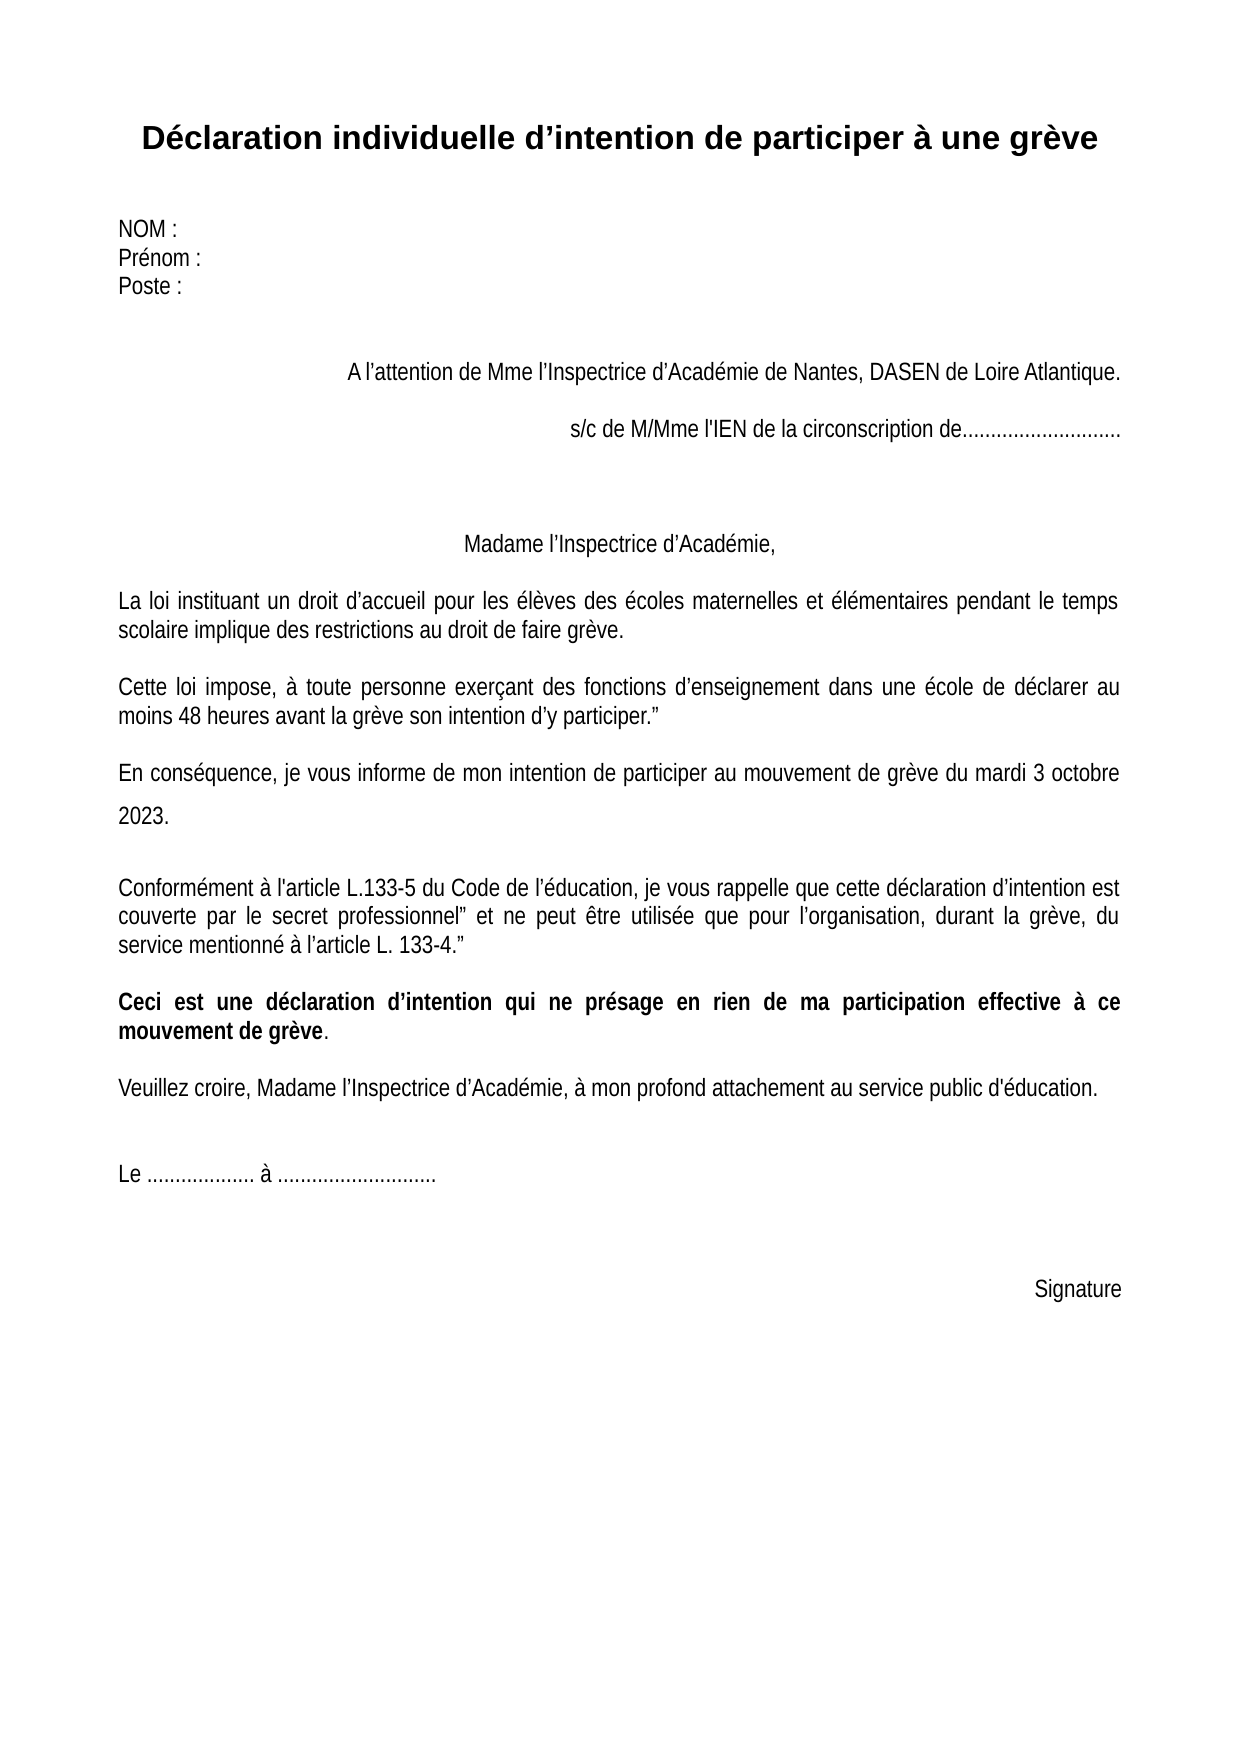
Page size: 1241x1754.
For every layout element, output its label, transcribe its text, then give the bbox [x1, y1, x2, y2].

text Cette loi impose, à toute personne exerçant des fonctions d’enseignement dans une école de déclarer au moins 48 heures avant la grève son intention d’y participer.” [118, 672, 1122, 729]
text NOM : [118, 214, 1122, 242]
text La loi instituant un droit d’accueil pour les élèves des écoles maternelles et élémentaires pendant le temps scolaire implique des restrictions au droit de faire grève. [118, 586, 1122, 643]
text Conformément à l'article L.133-5 du Code de l’éducation, je vous rappelle que cette déclaration d’intention est couverte par le secret professionnel” et ne peut être utilisée que pour l’organisation, durant la grève, du service mentionné à l’article L. 133-4.” [118, 873, 1122, 958]
text Poste : [118, 271, 1122, 300]
text Prénom : [118, 242, 1122, 271]
text A l’attention de Mme l’Inspectrice d’Académie de Nantes, DASEN de Loire Atlantique. [118, 357, 1122, 386]
text Veuillez croire, Madame l’Inspectrice d’Académie, à mon profond attachement au service public d'éducation. [118, 1073, 1122, 1102]
text Déclaration individuelle d’intention de participer à une grève [118, 118, 1122, 157]
text En conséquence, je vous informe de mon intention de participer au mouvement de grève du mardi 3 octobre 2023. [118, 758, 1122, 830]
list Madame l’Inspectrice d’Académie, [118, 529, 1122, 558]
text Signature [118, 1274, 1122, 1302]
text Ceci est une déclaration d’intention qui ne présage en rien de ma participation effective à ce mouvement de grève. [118, 987, 1122, 1044]
text s/c de M/Mme l'IEN de la circonscription de............................ [118, 414, 1122, 443]
text Le ................... à ............................ [118, 1159, 1122, 1188]
